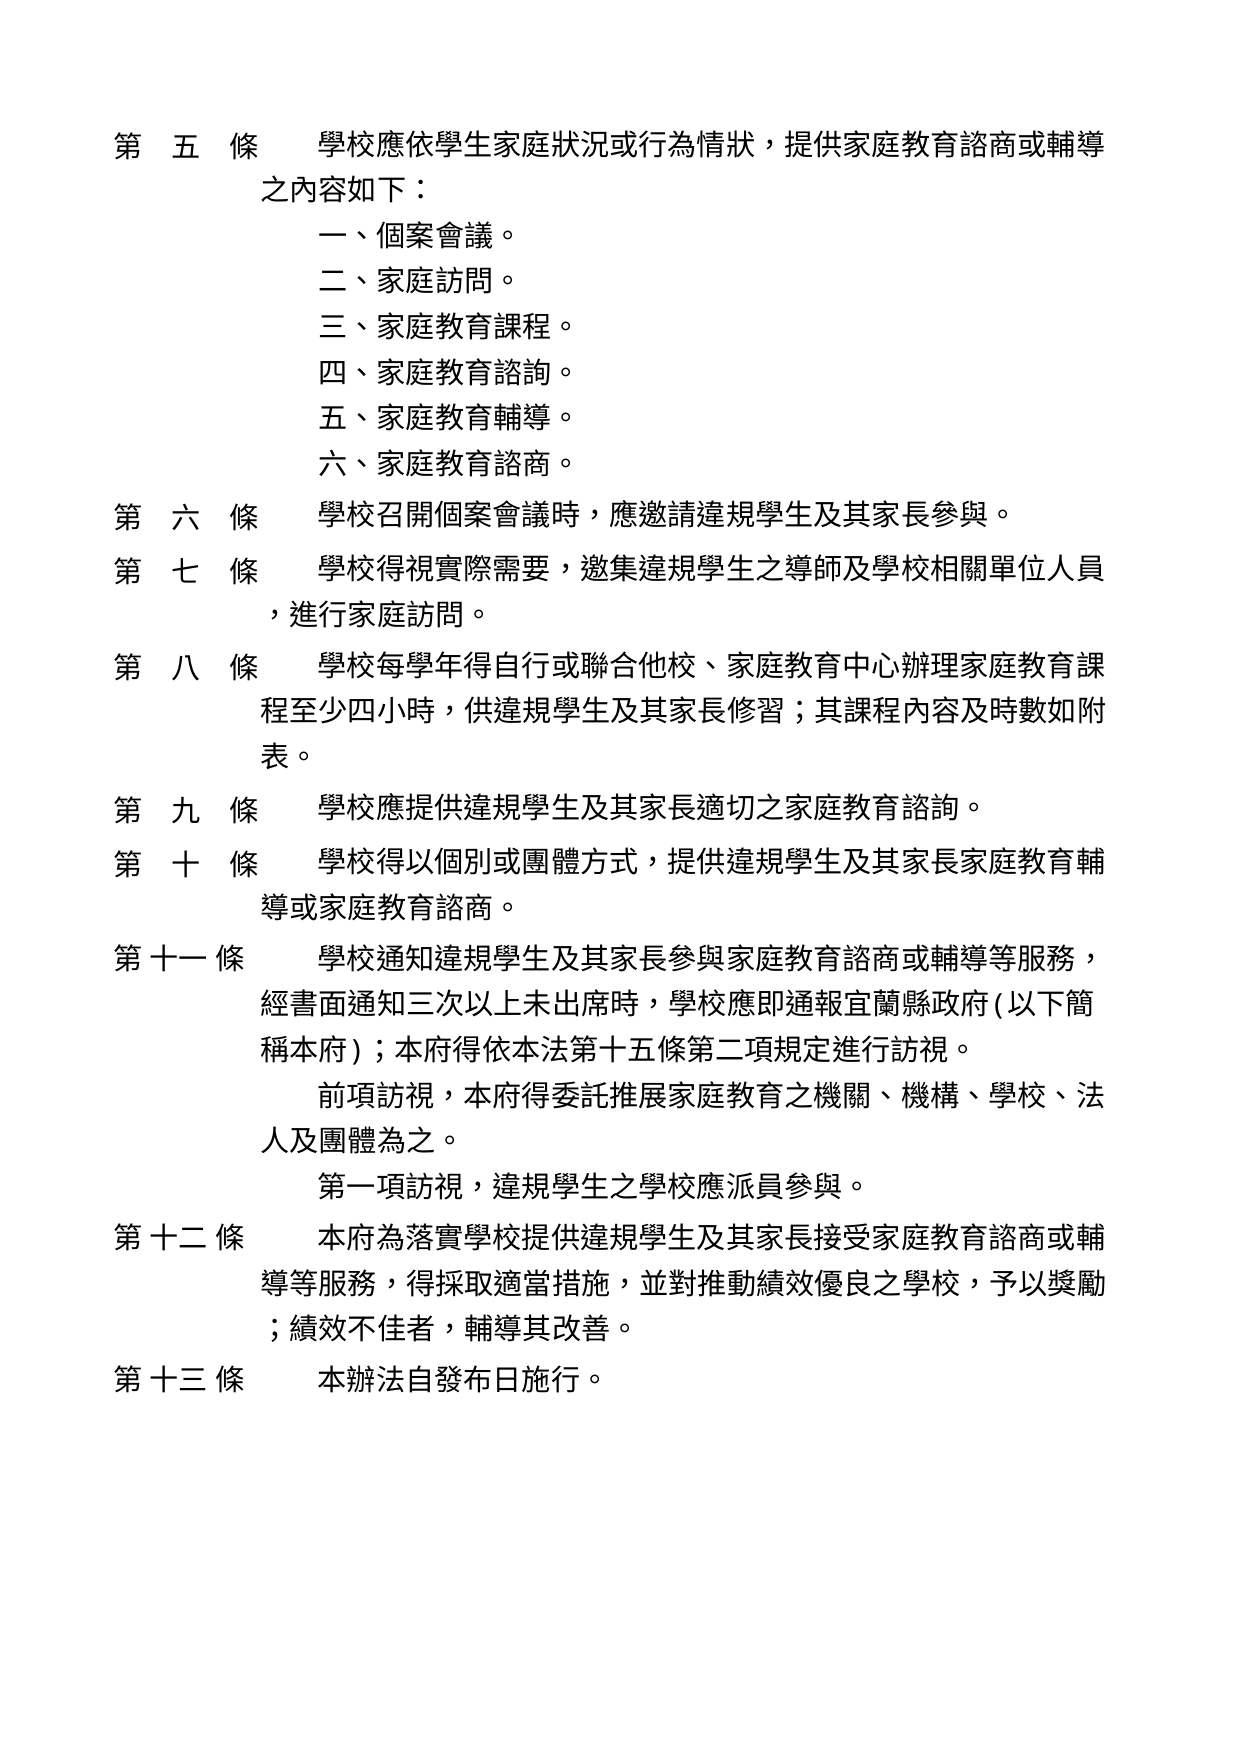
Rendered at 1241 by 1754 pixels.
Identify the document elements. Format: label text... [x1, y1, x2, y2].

table_cell 第 十二 條 [118, 1212, 266, 1354]
table_cell 學校每學年得自行或聯合他校、家庭教育中心辦理家庭教育課程至少四小時，供違規學生及其家長修習；其課程內容及時數如附表。 [266, 639, 1109, 782]
table_cell 第 十一 條 [118, 932, 266, 1212]
table_cell 第 十三 條 [118, 1354, 266, 1405]
table_cell 學校通知違規學生及其家長參與家庭教育諮商或輔導等服務，經書面通知三次以上未出席時，學校應即通報宜蘭縣政府(以下簡稱本府)；本府得依本法第十五條第二項規定進行訪視。 前項訪視，本府得委託推展家庭教育之機關、機構、學校、法人及團體為之。 第一項訪視，違規學生之學校應派員參與。 [266, 932, 1109, 1212]
table_cell 第 九 條 [118, 782, 266, 836]
table_cell 學校召開個案會議時，應邀請違規學生及其家長參與。 [266, 489, 1109, 542]
table_cell 第 五 條 [118, 118, 266, 489]
table_cell 學校得視實際需要，邀集違規學生之導師及學校相關單位人員 ，進行家庭訪問。 [266, 543, 1109, 639]
table_cell 第 六 條 [118, 489, 266, 542]
table_cell 第 七 條 [118, 543, 266, 639]
table_cell 本辦法自發布日施行。 [266, 1354, 1109, 1405]
table_cell 本府為落實學校提供違規學生及其家長接受家庭教育諮商或輔導等服務，得採取適當措施，並對推動績效優良之學校，予以獎勵 ；績效不佳者，輔導其改善。 [266, 1212, 1109, 1354]
table_cell 學校得以個別或團體方式，提供違規學生及其家長家庭教育輔導或家庭教育諮商。 [266, 836, 1109, 932]
table_cell 第 十 條 [118, 836, 266, 932]
table_cell 學校應依學生家庭狀況或行為情狀，提供家庭教育諮商或輔導之內容如下： 一、個案會議。 二、家庭訪問。 三、家庭教育課程。 四、家庭教育諮詢。 五、家庭教育輔導。 六、家庭教育諮商。 [266, 118, 1109, 489]
table_cell 第 八 條 [118, 639, 266, 782]
table_cell 學校應提供違規學生及其家長適切之家庭教育諮詢。 [266, 782, 1109, 836]
